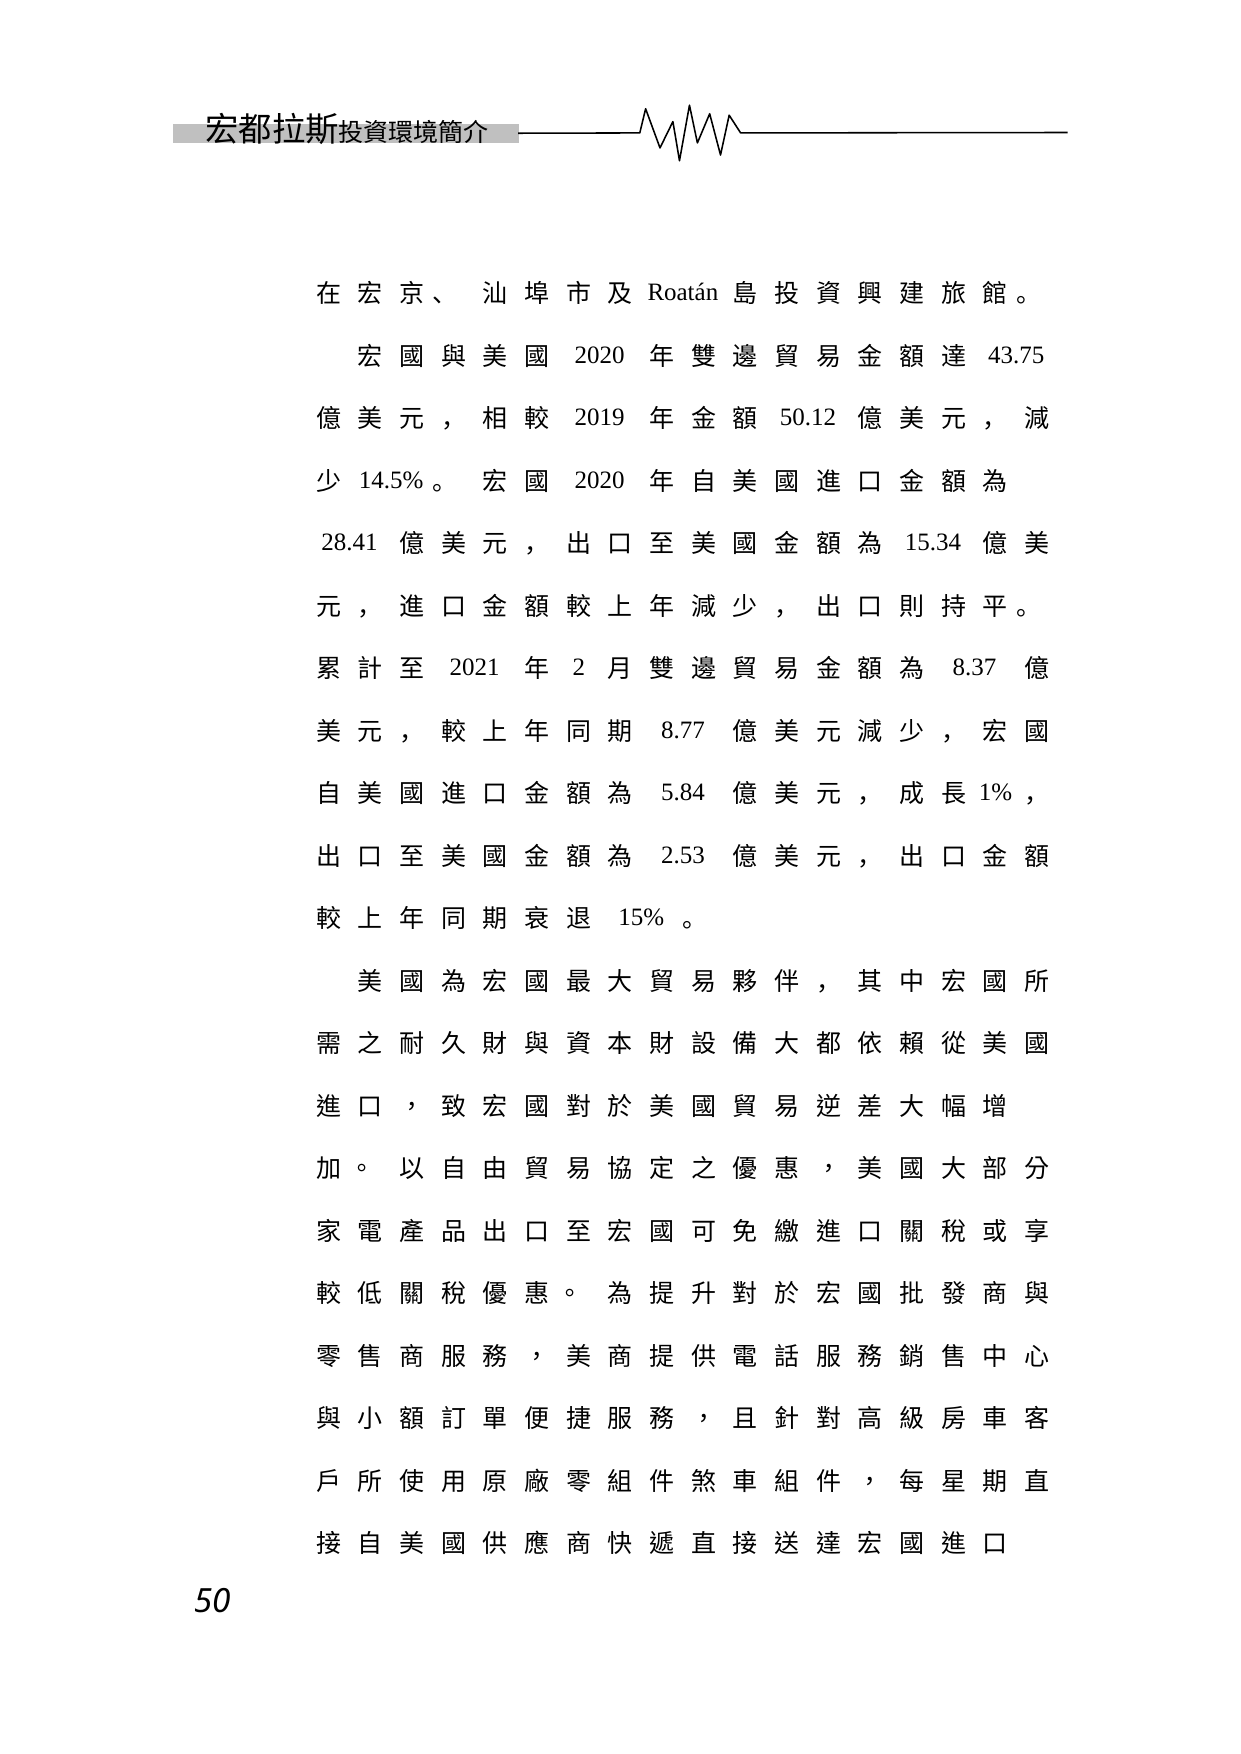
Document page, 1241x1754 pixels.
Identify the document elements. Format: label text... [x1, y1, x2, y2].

text 美國為宏國最大貿易夥伴，其中宏國所需之耐久財與資本財設備大都依賴從美國進口，致宏國對於美國貿易逆差大幅增加。以自由貿易協定之優惠，美國大部分家電產品出口至宏國可免繳進口關稅或享較低關稅優惠。為提升對於宏國批發商與零售商服務，美商提供電話服務銷售中心與小額訂單便捷服務，且針對高級房車客戶所使用原廠零組件煞車組件，每星期直接自美國供應商快遞直接送達宏國進口 [281, 938, 1058, 1563]
text 在宏京、汕埠市及Roatán島投資興建旅館。 [281, 250, 1058, 313]
text 宏國與美國2020年雙邊貿易金額達43.75億美元，相較2019年金額50.12億美元，減少14.5%。宏國2020年自美國進口金額為28.41億美元，出口至美國金額為15.34億美元，進口金額較上年減少，出口則持平。累計至2021年2月雙邊貿易金額為8.37億美元，較上年同期8.77億美元減少，宏國自美國進口金額為5.84億美元，成長1%，出口至美國金額為2.53億美元，出口金額較上年同期衰退15%。 [281, 313, 1058, 938]
